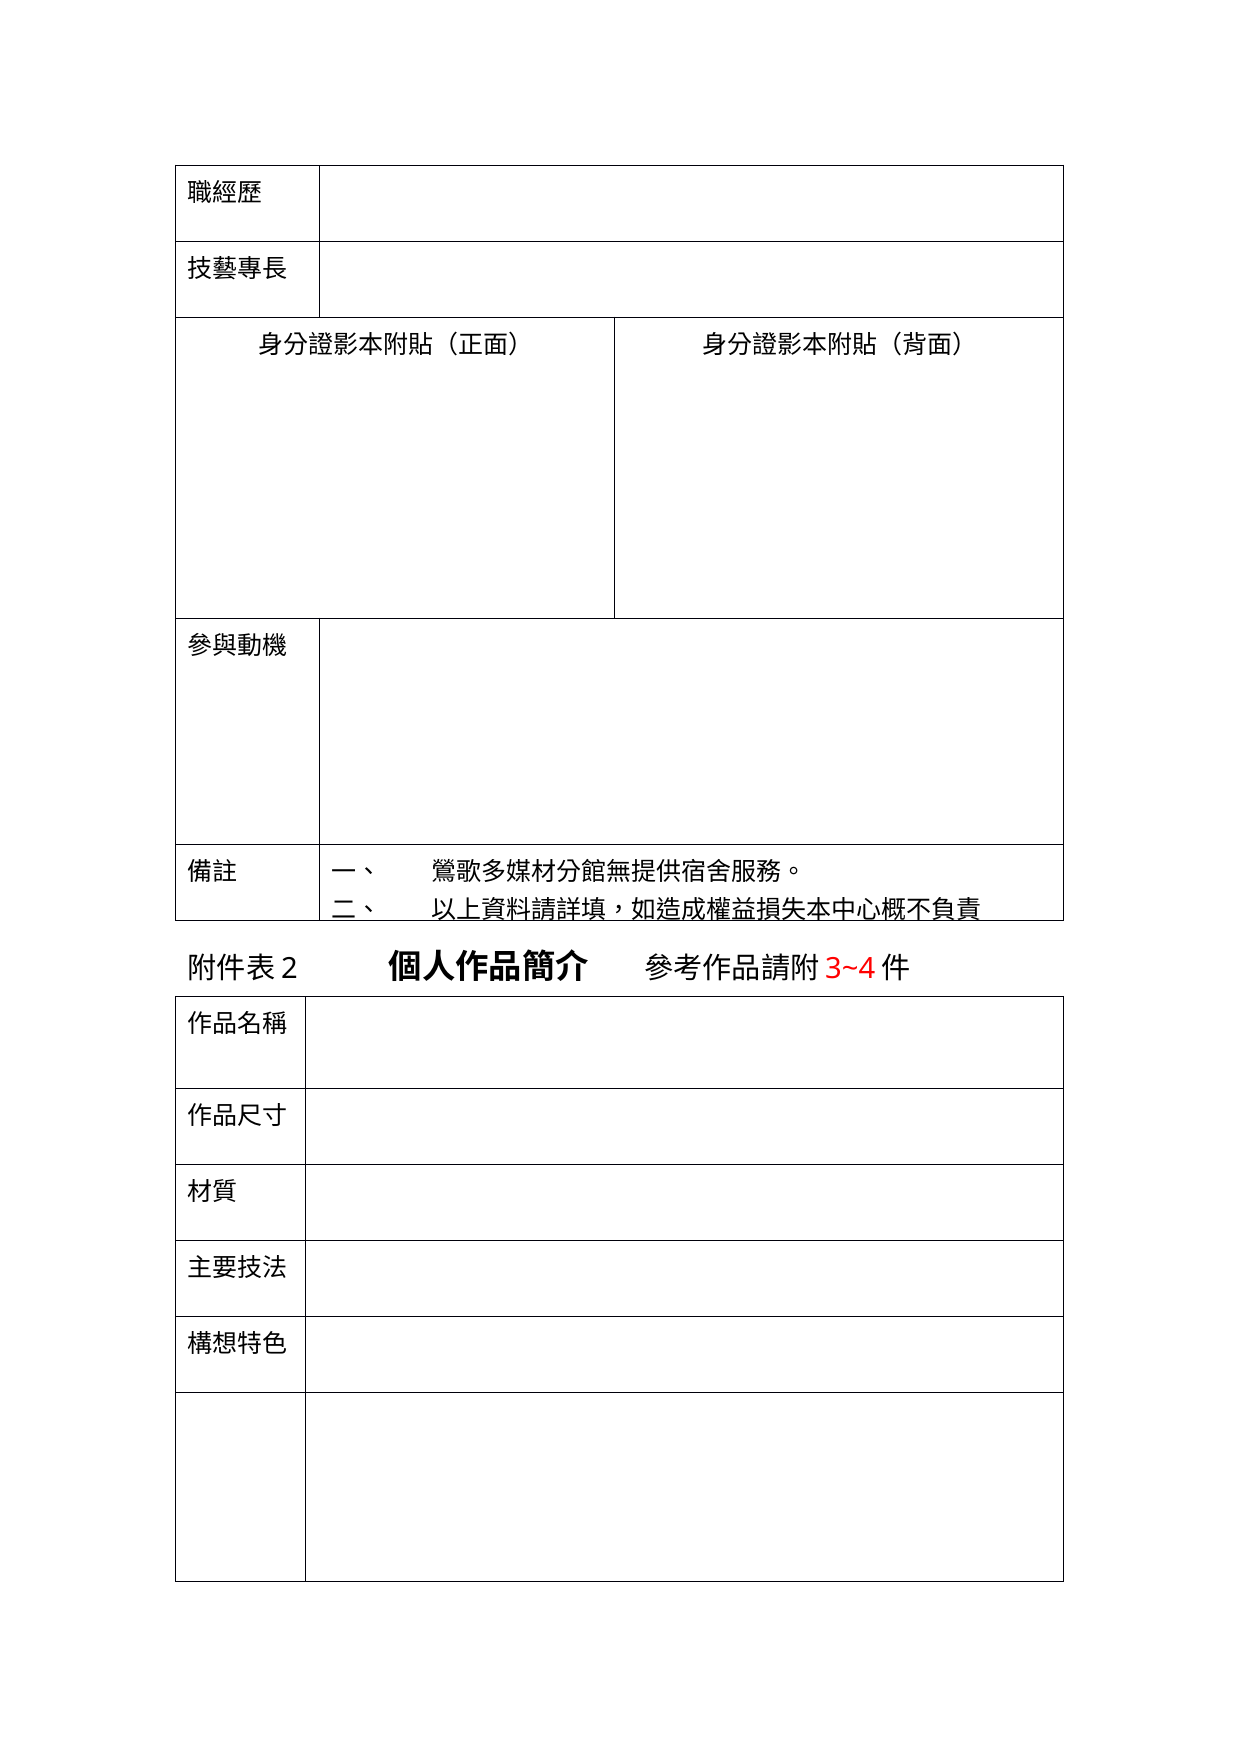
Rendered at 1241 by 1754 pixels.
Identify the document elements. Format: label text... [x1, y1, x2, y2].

table_cell [320, 166, 1063, 241]
table_cell 身分證影本附貼（正面） [176, 318, 614, 618]
table_cell 材質 [176, 1165, 305, 1240]
table_cell 主要技法 [176, 1241, 305, 1316]
table_cell [320, 619, 1063, 844]
text 附件表2 個人作品簡介 參考作品請附3~4件 [187, 921, 1107, 996]
table_cell [320, 242, 1063, 317]
table_cell 鶯歌多媒材分館無提供宿舍服務。 以上資料請詳填，如造成權益損失本中心概不負責 [320, 845, 1063, 920]
table_header 作品名稱 [176, 997, 305, 1088]
table_cell [306, 1165, 1063, 1240]
table_cell 備註 [176, 845, 319, 920]
table_cell 職經歷 [176, 166, 319, 241]
table_header [306, 997, 1063, 1088]
table_cell 技藝專長 [176, 242, 319, 317]
table_cell 作品尺寸 [176, 1089, 305, 1164]
table_cell 構想特色 [176, 1317, 305, 1392]
table_cell 參與動機 [176, 619, 319, 844]
table_cell 身分證影本附貼（背面） [615, 318, 1063, 618]
table_cell [176, 1393, 305, 1581]
table_cell [306, 1393, 1063, 1581]
table_cell [306, 1089, 1063, 1164]
table_cell [306, 1317, 1063, 1392]
table_cell [306, 1241, 1063, 1316]
